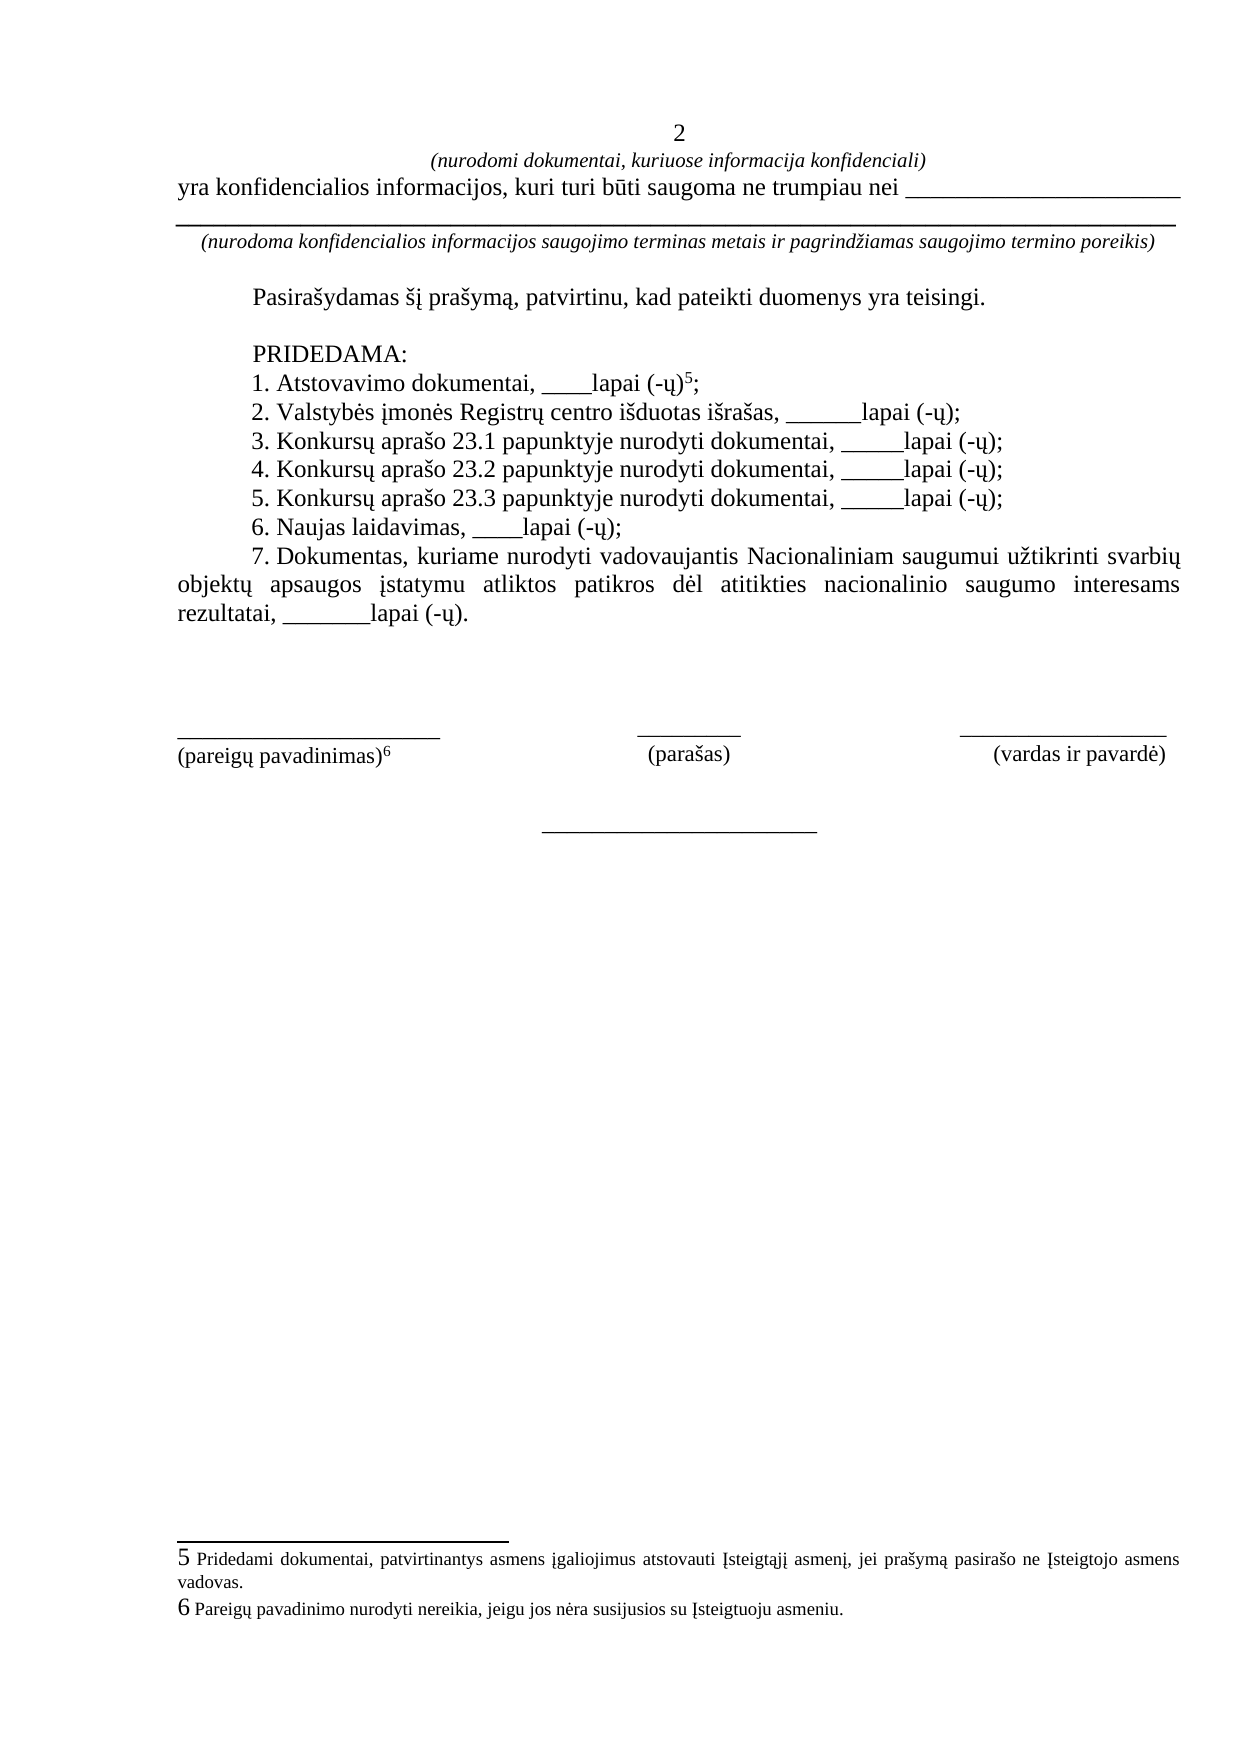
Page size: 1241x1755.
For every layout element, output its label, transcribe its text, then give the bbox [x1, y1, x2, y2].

list Valstybės įmonės Registrų centro išduotas išrašas, ______lapai (-ų); [177, 397, 1181, 426]
text yra konfidencialios informacijos, kuri turi būti saugoma ne trumpiau nei ______________________ ________________________________________________________________________________ [177, 172, 1181, 229]
table_header __________________ (vardas ir pavardė) [809, 713, 1166, 768]
text (nurodomi dokumentai, kuriuose informacija konfidenciali) [177, 148, 1181, 172]
list Atstovavimo dokumentai, ____lapai (-ų); [177, 368, 1181, 397]
text PRIDEDAMA: [177, 339, 1181, 368]
table_header _____________________ (pareigų pavadinimas) [177, 713, 569, 768]
list Konkursų aprašo 23.1 papunktyje nurodyti dokumentai, _____lapai (-ų); [177, 426, 1181, 454]
list Dokumentas, kuriame nurodyti vadovaujantis Nacionaliniam saugumui užtikrinti svarbių objektų apsaugos įstatymu atliktos patikros dėl atitikties nacionalinio saugumo interesams rezultatai, _______lapai (-ų). [177, 541, 1181, 627]
table_cell [809, 768, 1166, 807]
list Konkursų aprašo 23.3 papunktyje nurodyti dokumentai, _____lapai (-ų); [177, 483, 1181, 512]
list Pridedami dokumentai, patvirtinantys asmens įgaliojimus atstovauti Įsteigtąjį asmenį, jei prašymą pasirašo ne Įsteigtojo asmens vadovas. [177, 1542, 1181, 1592]
text (nurodoma konfidencialios informacijos saugojimo terminas metais ir pagrindžiamas saugojimo termino poreikis) [177, 229, 1181, 253]
table_cell [569, 768, 809, 807]
text Pasirašydamas šį prašymą, patvirtinu, kad pateikti duomenys yra teisingi. [177, 282, 1181, 311]
table_header _________ (parašas) [569, 713, 809, 768]
list Naujas laidavimas, ____lapai (-ų); [177, 512, 1181, 541]
text ______________________ [177, 807, 1181, 836]
table_cell [177, 768, 569, 807]
list Konkursų aprašo 23.2 papunktyje nurodyti dokumentai, _____lapai (-ų); [177, 454, 1181, 483]
